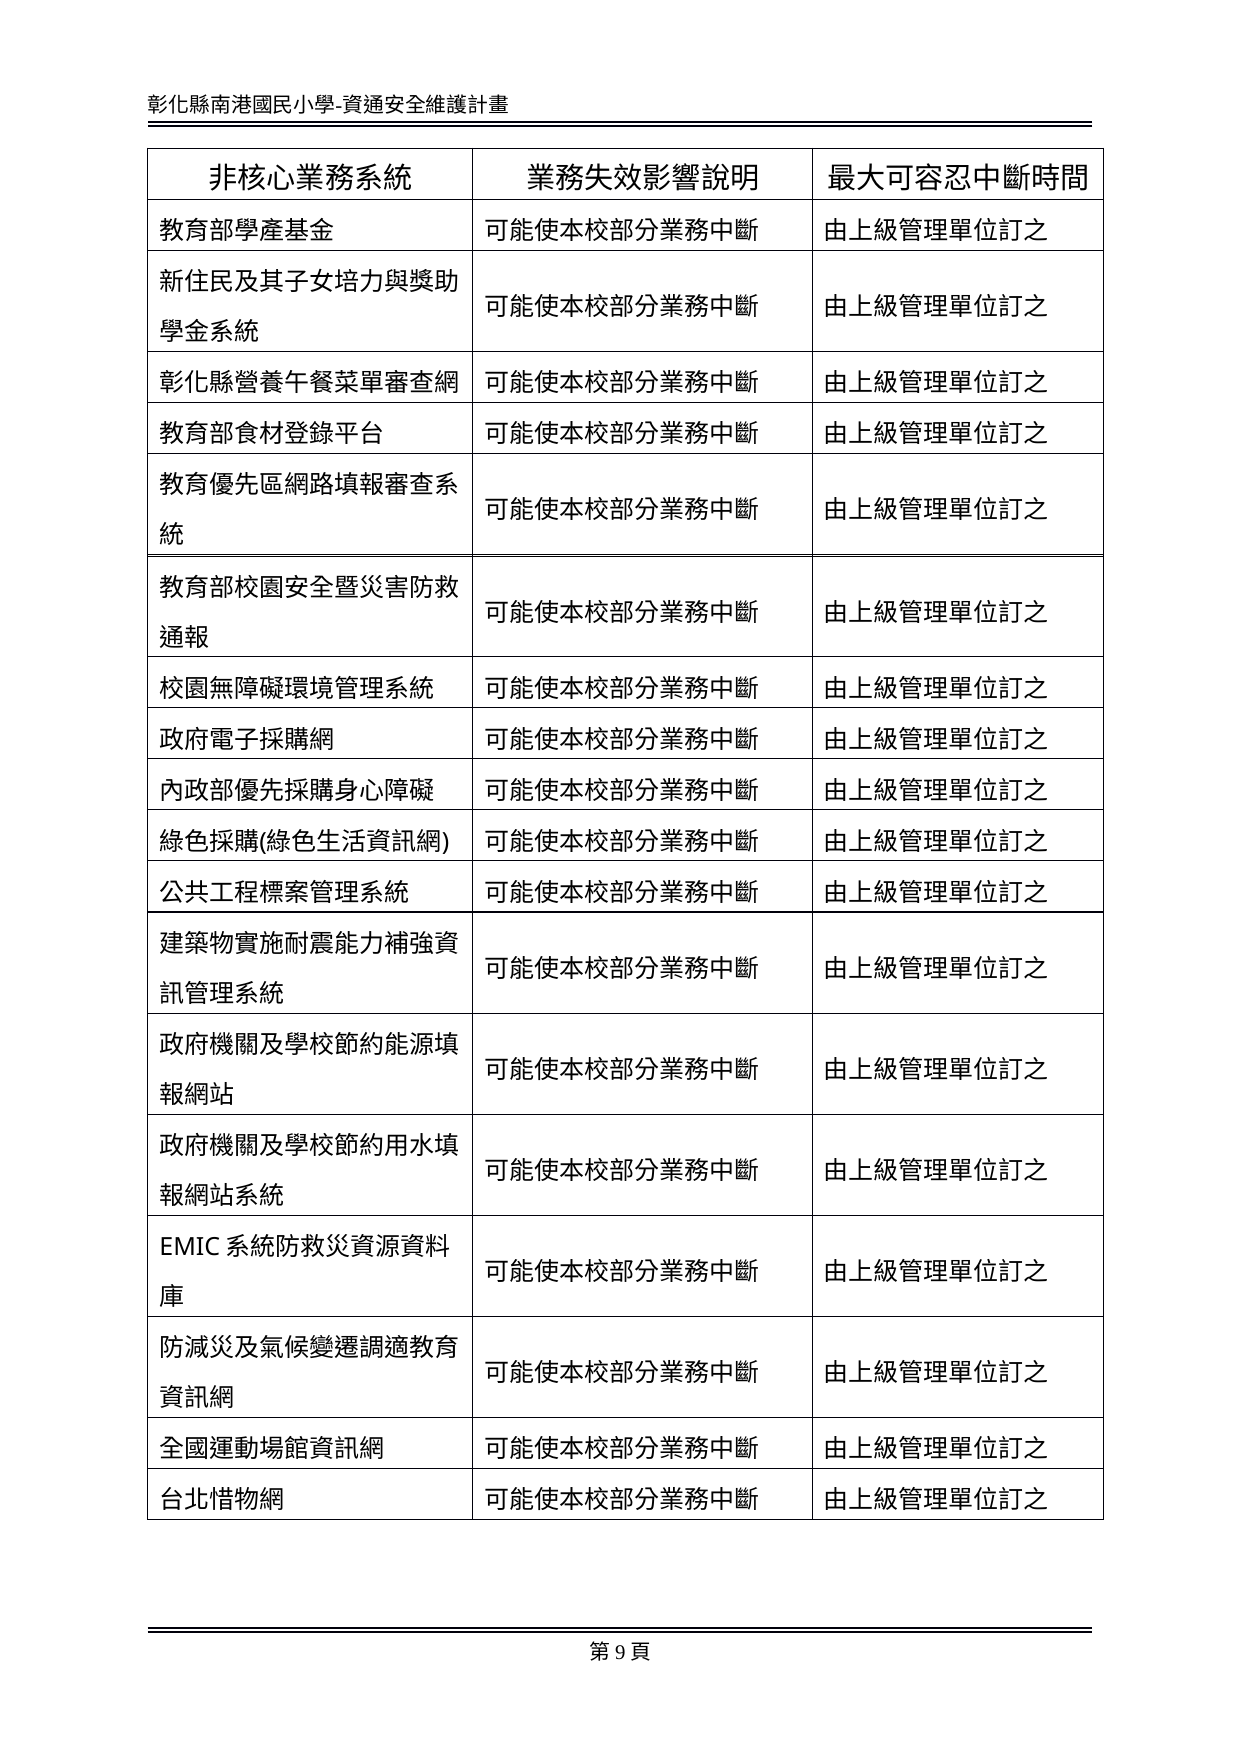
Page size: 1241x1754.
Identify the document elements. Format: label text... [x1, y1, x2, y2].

table_cell 教育部校園安全暨災害防救通報 [148, 557, 472, 656]
table_cell 由上級管理單位訂之 [813, 913, 1103, 1012]
table_cell 可能使本校部分業務中斷 [473, 352, 812, 402]
table_cell 由上級管理單位訂之 [813, 454, 1103, 554]
table_cell 可能使本校部分業務中斷 [473, 1469, 812, 1519]
table_cell 由上級管理單位訂之 [813, 1115, 1103, 1214]
table_cell 新住民及其子女培力與獎助學金系統 [148, 251, 472, 351]
table_cell 由上級管理單位訂之 [813, 352, 1103, 402]
table_cell 由上級管理單位訂之 [813, 861, 1103, 911]
table_cell 可能使本校部分業務中斷 [473, 759, 812, 809]
table_cell 校園無障礙環境管理系統 [148, 657, 472, 707]
table_cell 由上級管理單位訂之 [813, 657, 1103, 707]
table_cell 由上級管理單位訂之 [813, 708, 1103, 758]
table_cell 政府機關及學校節約能源填報網站 [148, 1014, 472, 1113]
table_cell 由上級管理單位訂之 [813, 810, 1103, 860]
table_cell 可能使本校部分業務中斷 [473, 1014, 812, 1113]
table_header 業務失效影響說明 [473, 149, 812, 199]
table_cell 可能使本校部分業務中斷 [473, 1317, 812, 1417]
table_cell 教育部學產基金 [148, 200, 472, 250]
table_cell 可能使本校部分業務中斷 [473, 708, 812, 758]
table_cell 可能使本校部分業務中斷 [473, 1418, 812, 1468]
table_cell 由上級管理單位訂之 [813, 1216, 1103, 1316]
table_cell 可能使本校部分業務中斷 [473, 913, 812, 1012]
table_cell 內政部優先採購身心障礙 [148, 759, 472, 809]
table_cell 可能使本校部分業務中斷 [473, 454, 812, 554]
table_cell 教育優先區網路填報審查系統 [148, 454, 472, 554]
table_cell 由上級管理單位訂之 [813, 1418, 1103, 1468]
table_cell 可能使本校部分業務中斷 [473, 810, 812, 860]
table_cell 建築物實施耐震能力補強資訊管理系統 [148, 913, 472, 1012]
table_cell 由上級管理單位訂之 [813, 1014, 1103, 1113]
table_cell 政府電子採購網 [148, 708, 472, 758]
table_cell 可能使本校部分業務中斷 [473, 557, 812, 656]
table_cell 可能使本校部分業務中斷 [473, 1216, 812, 1316]
table_cell 可能使本校部分業務中斷 [473, 403, 812, 453]
table_cell EMIC系統防救災資源資料庫 [148, 1216, 472, 1316]
table_cell 可能使本校部分業務中斷 [473, 657, 812, 707]
table_cell 防減災及氣候變遷調適教育資訊網 [148, 1317, 472, 1417]
table_cell 由上級管理單位訂之 [813, 1469, 1103, 1519]
table_header 非核心業務系統 [148, 149, 472, 199]
table_cell 公共工程標案管理系統 [148, 861, 472, 911]
table_cell 台北惜物網 [148, 1469, 472, 1519]
table_cell 可能使本校部分業務中斷 [473, 200, 812, 250]
table_cell 由上級管理單位訂之 [813, 557, 1103, 656]
table_cell 全國運動場館資訊網 [148, 1418, 472, 1468]
table_cell 由上級管理單位訂之 [813, 403, 1103, 453]
table_cell 彰化縣營養午餐菜單審查網 [148, 352, 472, 402]
table_header 最大可容忍中斷時間 [813, 149, 1103, 199]
table_cell 可能使本校部分業務中斷 [473, 1115, 812, 1214]
table_cell 綠色採購(綠色生活資訊網) [148, 810, 472, 860]
table_cell 可能使本校部分業務中斷 [473, 251, 812, 351]
table_cell 教育部食材登錄平台 [148, 403, 472, 453]
table_cell 由上級管理單位訂之 [813, 1317, 1103, 1417]
table_cell 由上級管理單位訂之 [813, 759, 1103, 809]
table_cell 可能使本校部分業務中斷 [473, 861, 812, 911]
table_cell 由上級管理單位訂之 [813, 200, 1103, 250]
table_cell 由上級管理單位訂之 [813, 251, 1103, 351]
table_cell 政府機關及學校節約用水填報網站系統 [148, 1115, 472, 1214]
